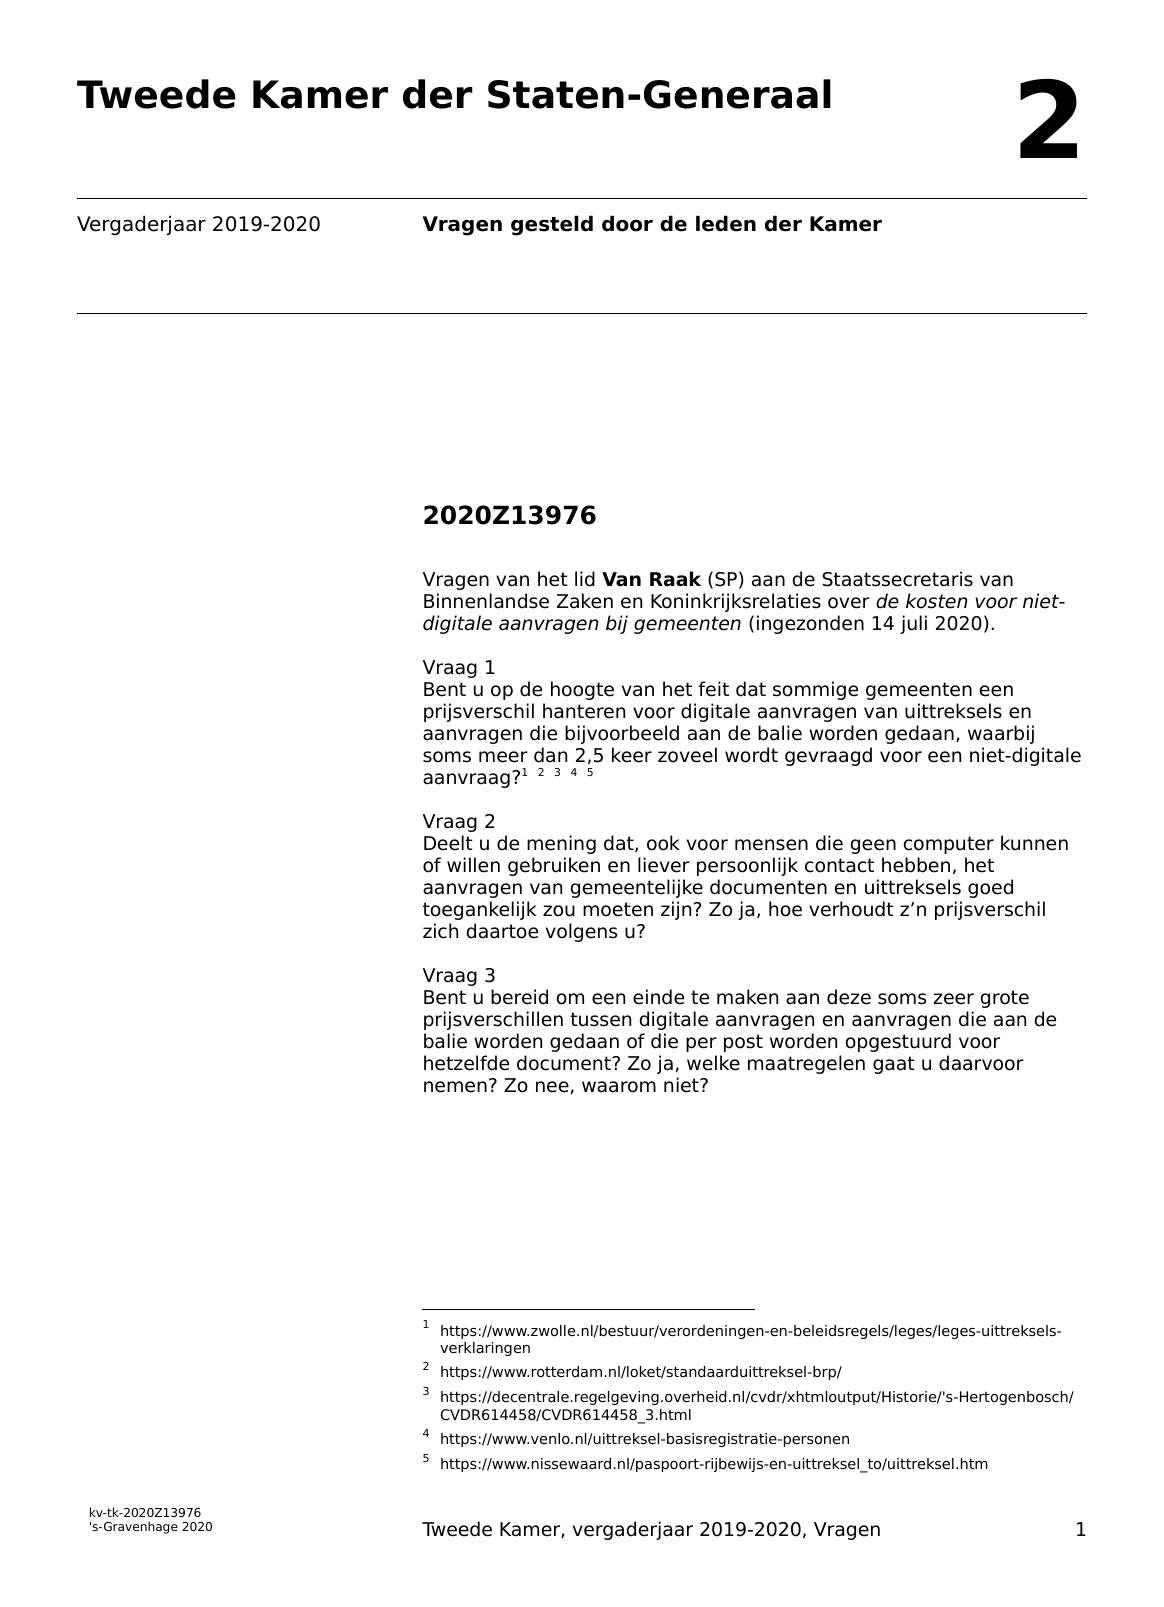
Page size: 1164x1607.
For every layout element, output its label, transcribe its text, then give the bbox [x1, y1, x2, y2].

text https://www.venlo.nl/uittreksel-basisregistratie-personen [422, 1427, 1087, 1449]
text 's-Gravenhage 2020 [88, 1520, 323, 1534]
table_cell Vergaderjaar 2019-2020 [77, 199, 422, 313]
text Vragen van het lid Van Raak (SP) aan de Staatssecretaris van Binnenlandse Zaken en Koninkrijksrelaties over de kosten voor niet-digitale aanvragen bij gemeenten (ingezonden 14 juli 2020). [422, 569, 1087, 635]
text https://www.nissewaard.nl/paspoort-rijbewijs-en-uittreksel_to/uittreksel.htm [422, 1452, 1087, 1474]
text Vraag 3 [422, 965, 1087, 987]
text https://decentrale.regelgeving.overheid.nl/cvdr/xhtmloutput/Historie/'s-Hertogenbosch/CVDR614458/CVDR614458_3.html [422, 1385, 1087, 1424]
text https://www.rotterdam.nl/loket/standaarduittreksel-brp/ [422, 1360, 1087, 1382]
text 2020Z13976 [422, 501, 1087, 531]
table_header Tweede Kamer der Staten-Generaal [77, 59, 886, 198]
text kv-tk-2020Z13976 [88, 1506, 323, 1520]
table_header 2 [886, 59, 1087, 198]
text Vraag 2 [422, 811, 1087, 833]
text https://www.zwolle.nl/bestuur/verordeningen-en-beleidsregels/leges/leges-uittreksels-verklaringen [422, 1318, 1087, 1357]
text Bent u bereid om een einde te maken aan deze soms zeer grote prijsverschillen tussen digitale aanvragen en aanvragen die aan de balie worden gedaan of die per post worden opgestuurd voor hetzelfde document? Zo ja, welke maatregelen gaat u daarvoor nemen? Zo nee, waarom niet? [422, 987, 1087, 1097]
text Deelt u de mening dat, ook voor mensen die geen computer kunnen of willen gebruiken en liever persoonlijk contact hebben, het aanvragen van gemeentelijke documenten en uittreksels goed toegankelijk zou moeten zijn? Zo ja, hoe verhoudt z’n prijsverschil zich daartoe volgens u? [422, 833, 1087, 943]
table_cell Vragen gesteld door de leden der Kamer [422, 199, 1087, 313]
text Vraag 1 [422, 657, 1087, 679]
text Bent u op de hoogte van het feit dat sommige gemeenten een prijsverschil hanteren voor digitale aanvragen van uittreksels en aanvragen die bijvoorbeeld aan de balie worden gedaan, waarbij soms meer dan 2,5 keer zoveel wordt gevraagd voor een niet-digitale aanvraag? [422, 679, 1087, 789]
